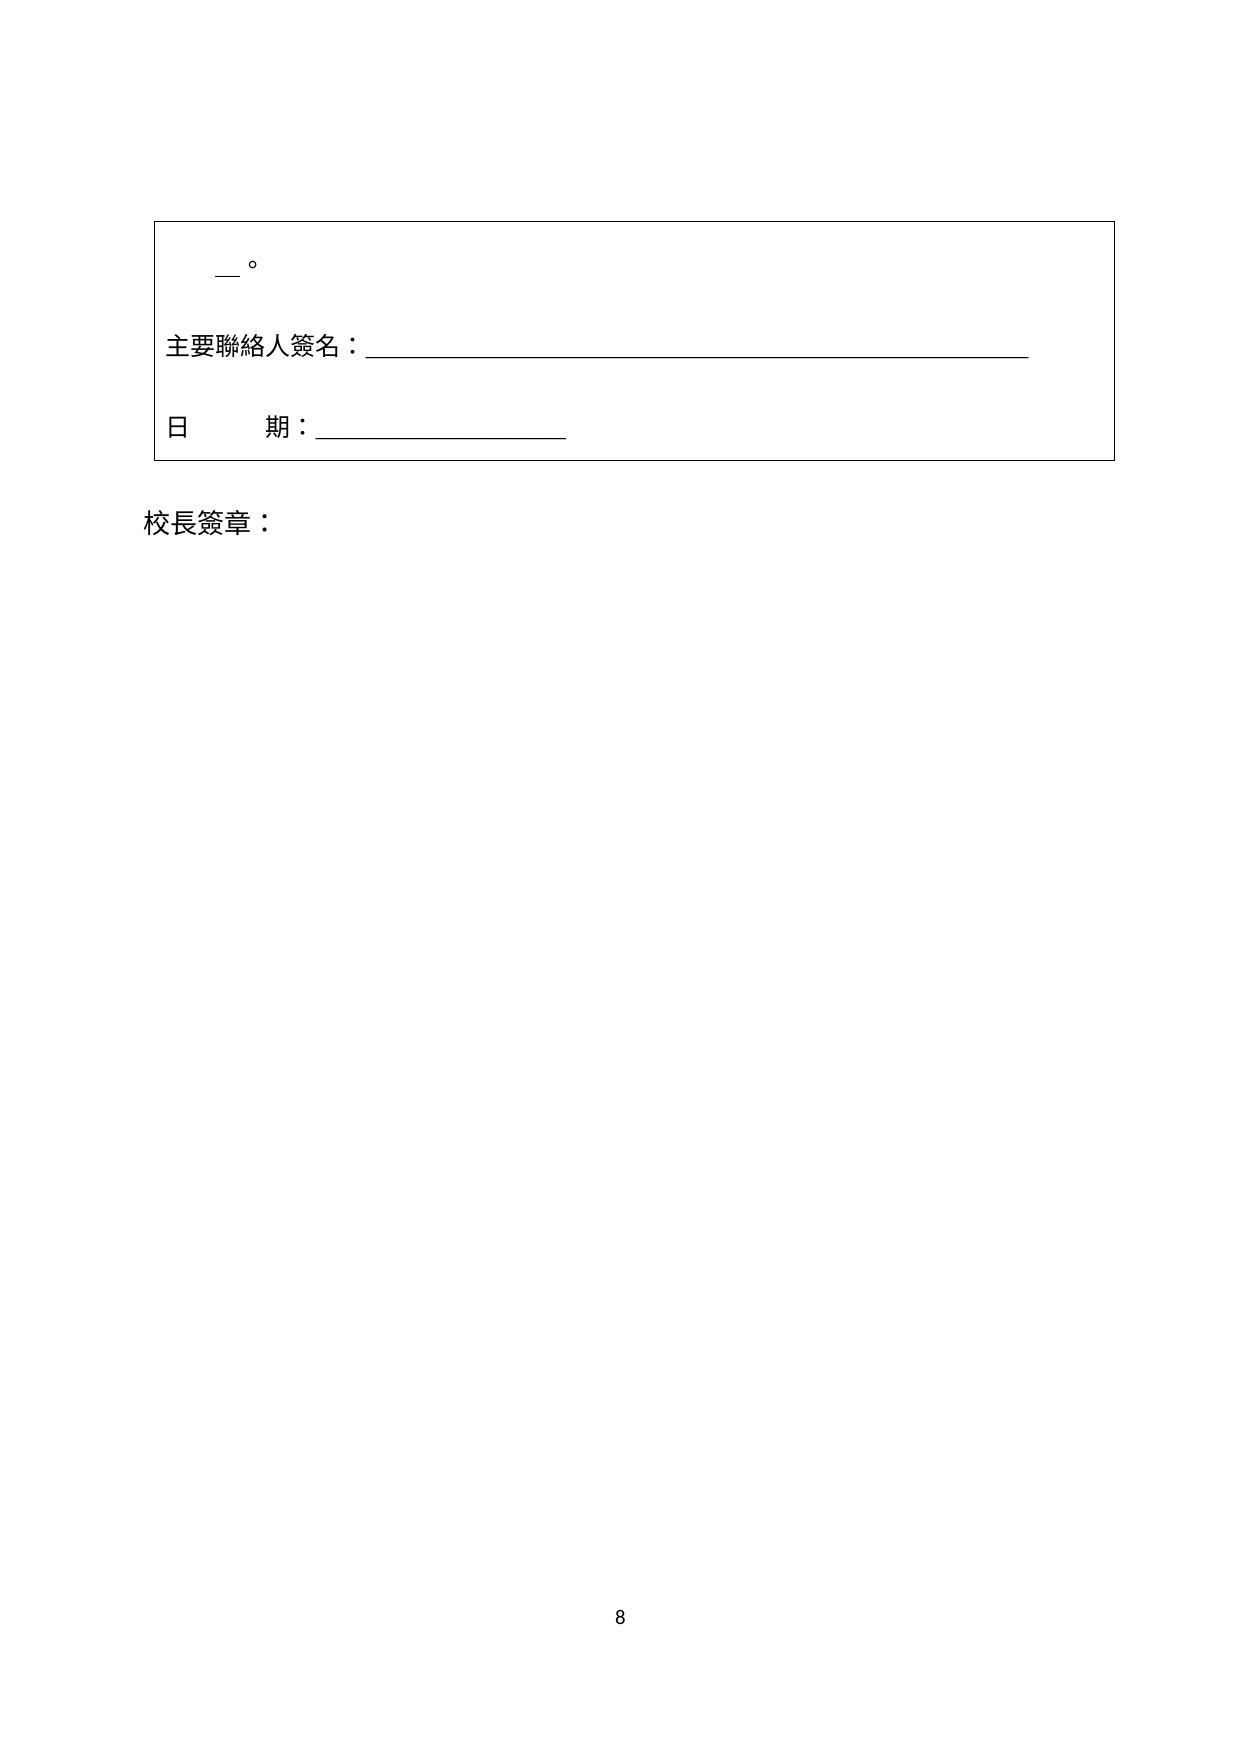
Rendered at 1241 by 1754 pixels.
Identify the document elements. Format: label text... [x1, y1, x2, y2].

table_cell ＿。 主要聯絡人簽名：_____________________________________________________ 日 期：____________________ [155, 222, 1114, 460]
text 校長簽章： [143, 480, 1053, 543]
